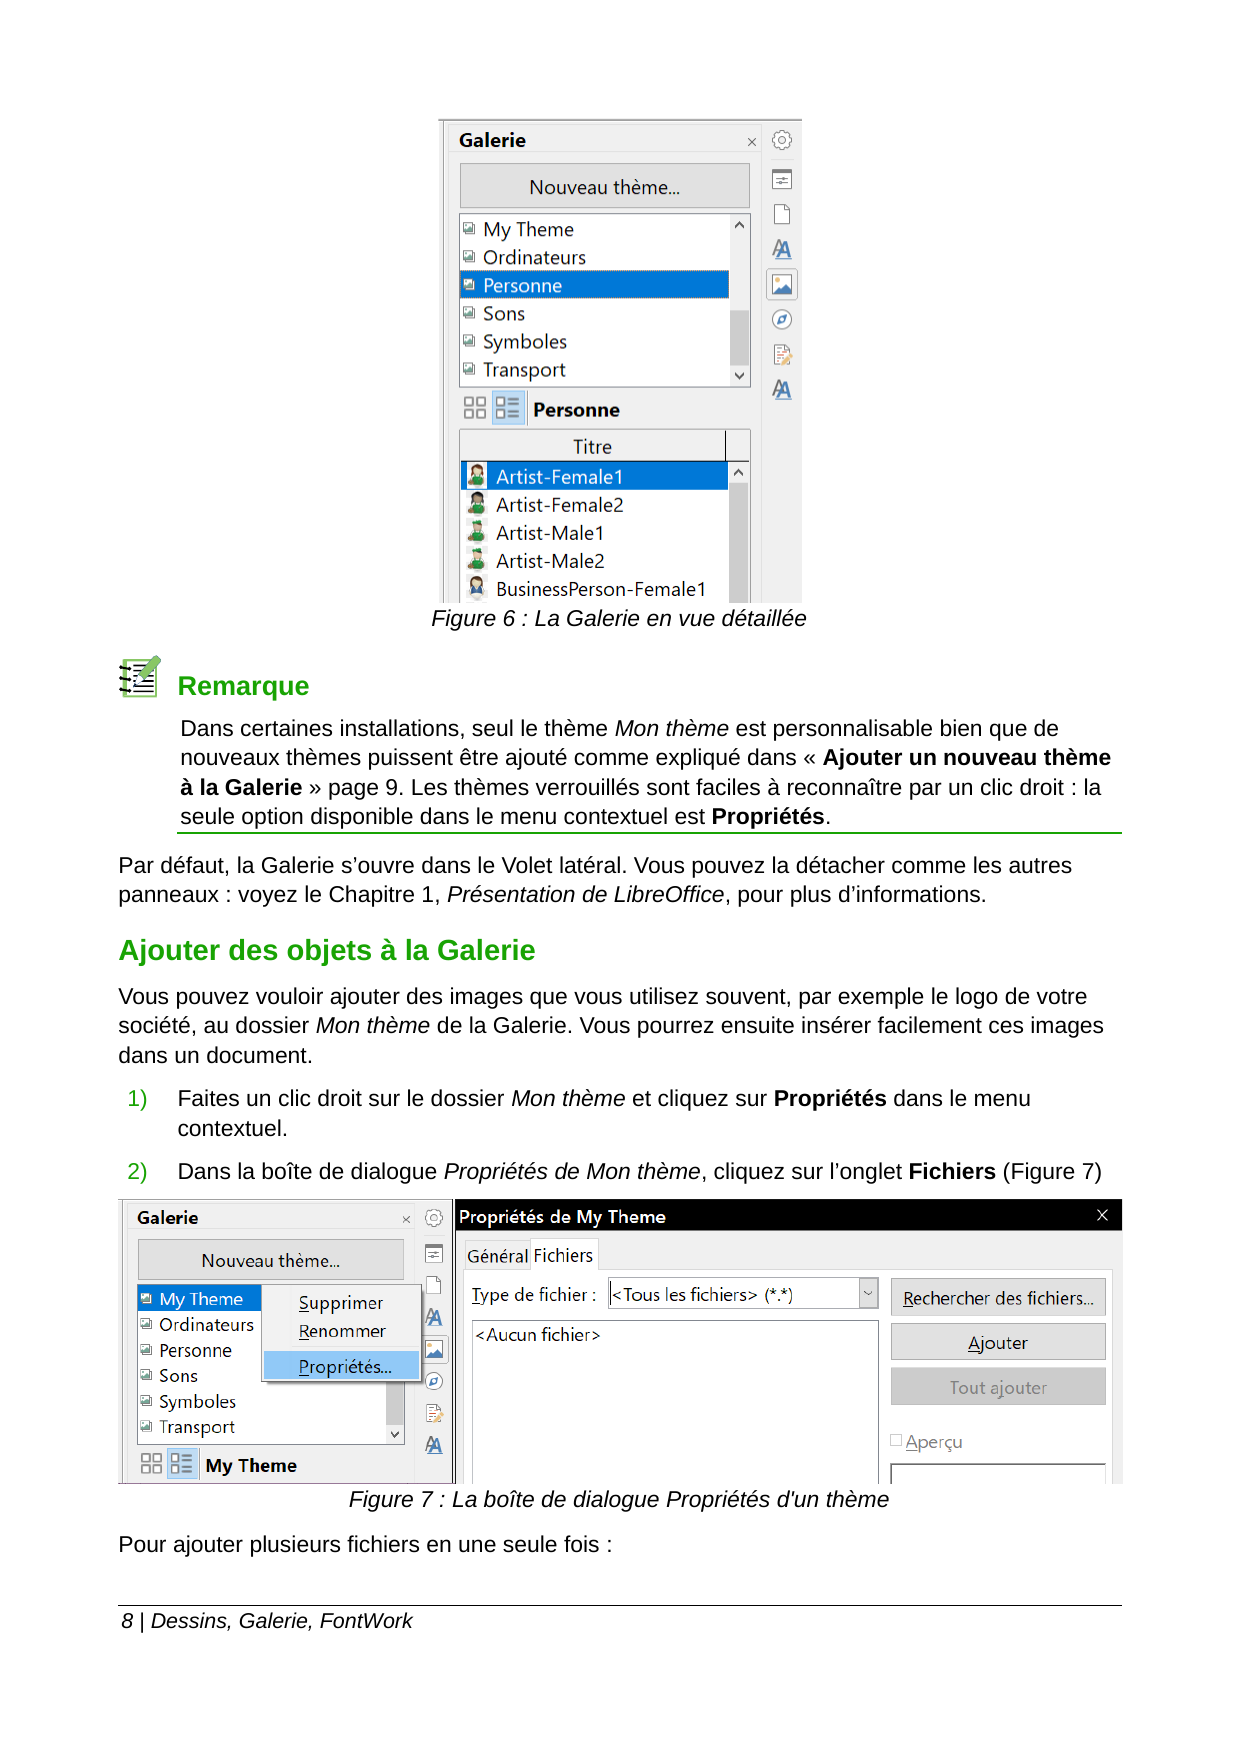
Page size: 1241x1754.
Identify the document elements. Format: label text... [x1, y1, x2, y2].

picture [438, 118, 802, 603]
list Dans la boîte de dialogue Propriétés de Mon thème, cliquez sur l’onglet Fichiers (Figure 7) [148, 1155, 1122, 1184]
text Par défaut, la Galerie s’ouvre dans le Volet latéral. Vous pouvez la détacher comme les autres panneaux : voyez le Chapitre 1, Présentation de LibreOffice, pour plus d’informations. [118, 849, 1122, 907]
list Faites un clic droit sur le dossier Mon thème et cliquez sur Propriétés dans le menu contextuel. [148, 1082, 1122, 1141]
subtitle Ajouter des objets à la Galerie [118, 937, 1122, 966]
picture [118, 1199, 1123, 1484]
text Dans certaines installations, seul le thème Mon thème est personnalisable bien que de nouveaux thèmes puissent être ajouté comme expliqué dans « Ajouter un nouveau thème à la Galerie » page 9. Les thèmes verrouillés sont faciles à reconnaître par un clic droit : la seule option disponible dans le menu contextuel est Propriétés. [177, 708, 1122, 832]
text Pour ajouter plusieurs fichiers en une seule fois : [118, 1528, 1122, 1557]
list Remarque [118, 654, 1122, 701]
text Figure 7 : La boîte de dialogue Propriétés d'un thème [118, 1484, 1122, 1513]
text Vous pouvez vouloir ajouter des images que vous utilisez souvent, par exemple le logo de votre société, au dossier Mon thème de la Galerie. Vous pourrez ensuite insérer facilement ces images dans un document. [118, 980, 1122, 1068]
text Figure 6 : La Galerie en vue détaillée [118, 602, 1122, 632]
